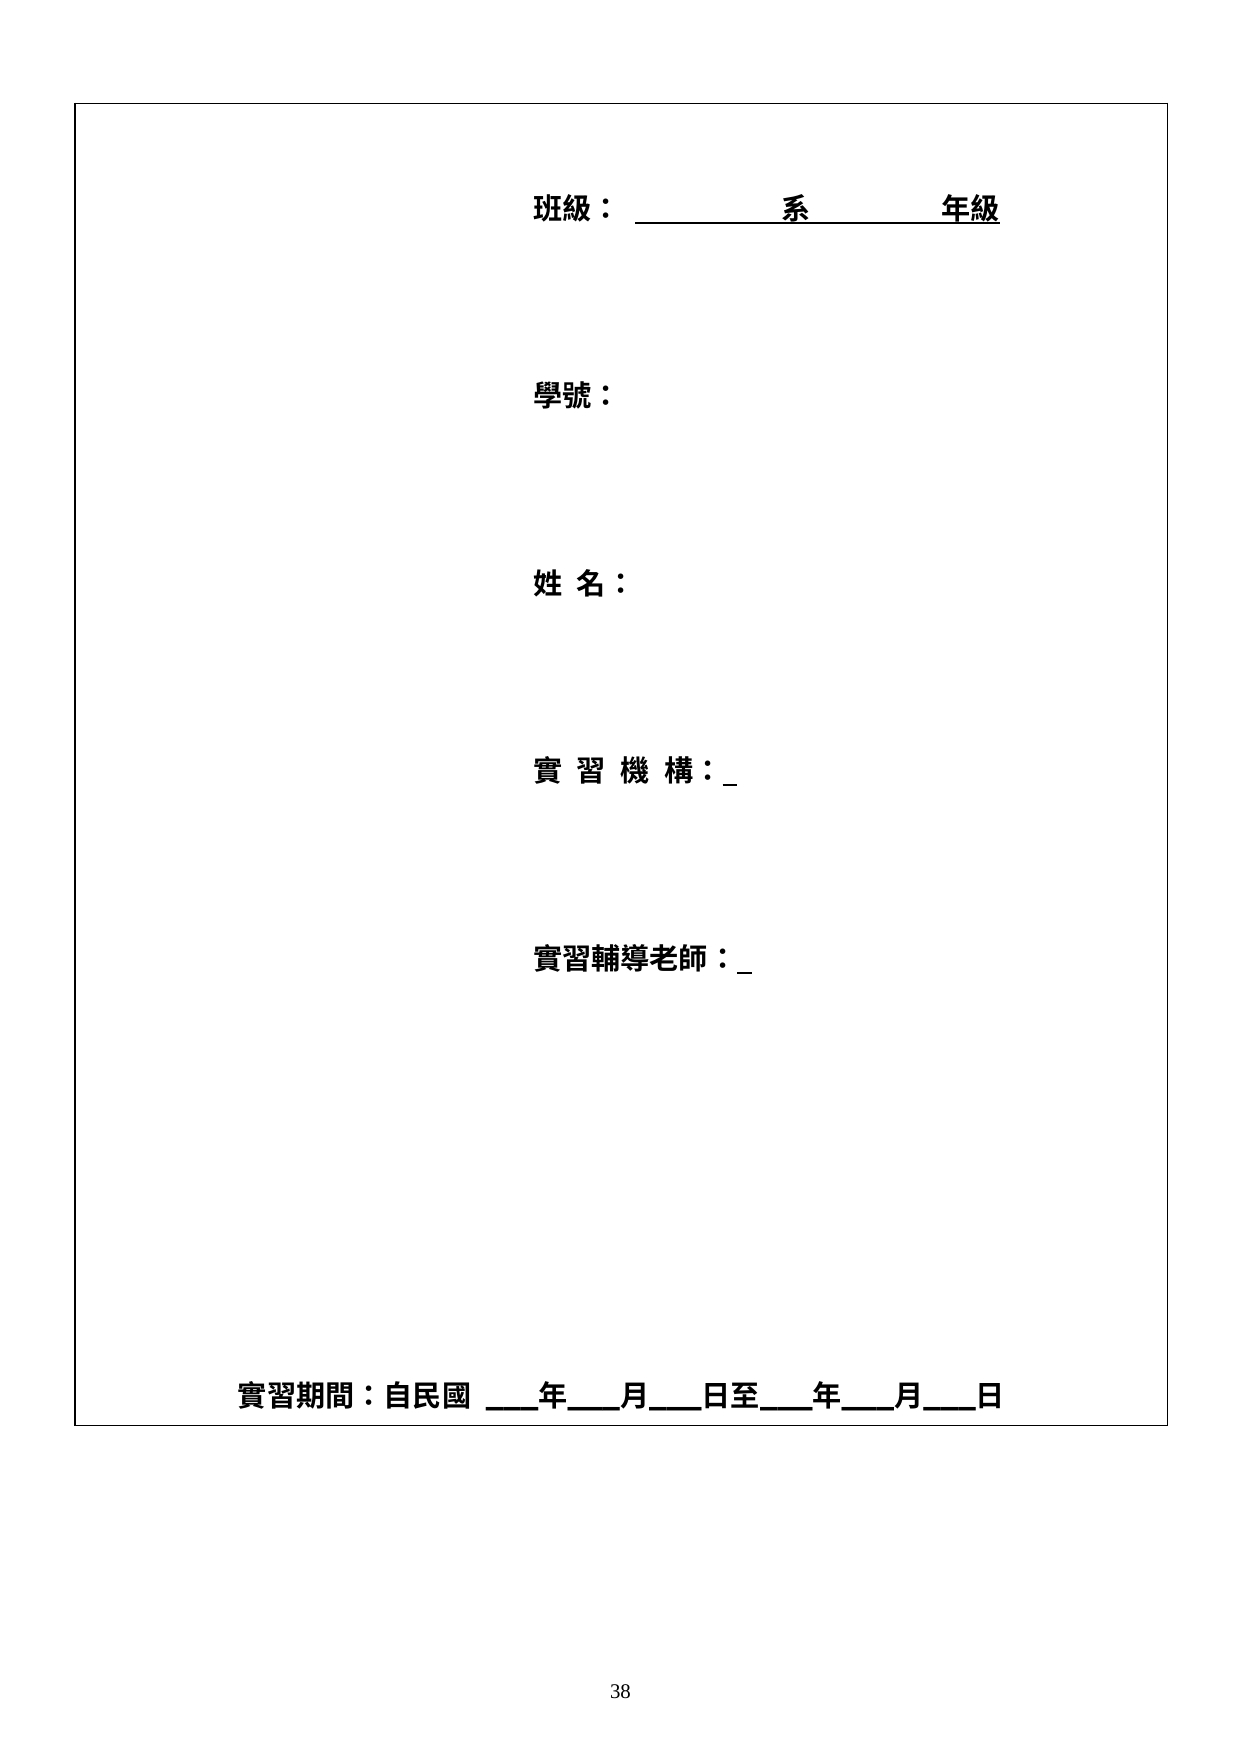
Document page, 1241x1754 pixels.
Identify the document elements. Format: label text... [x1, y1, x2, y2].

table_header 僑 光 科 技 大 學 旅 館 與 會 展 管 理 系 校 外 實 習 期 中 報 告 繳交日期： 學年： 學年 班級： 系 年級 學號： 姓 名： 實 習 機 構： 實習輔導老師： 實習期間：自民國 ___年___月___日至___年___月___日 [76, 104, 1167, 1425]
